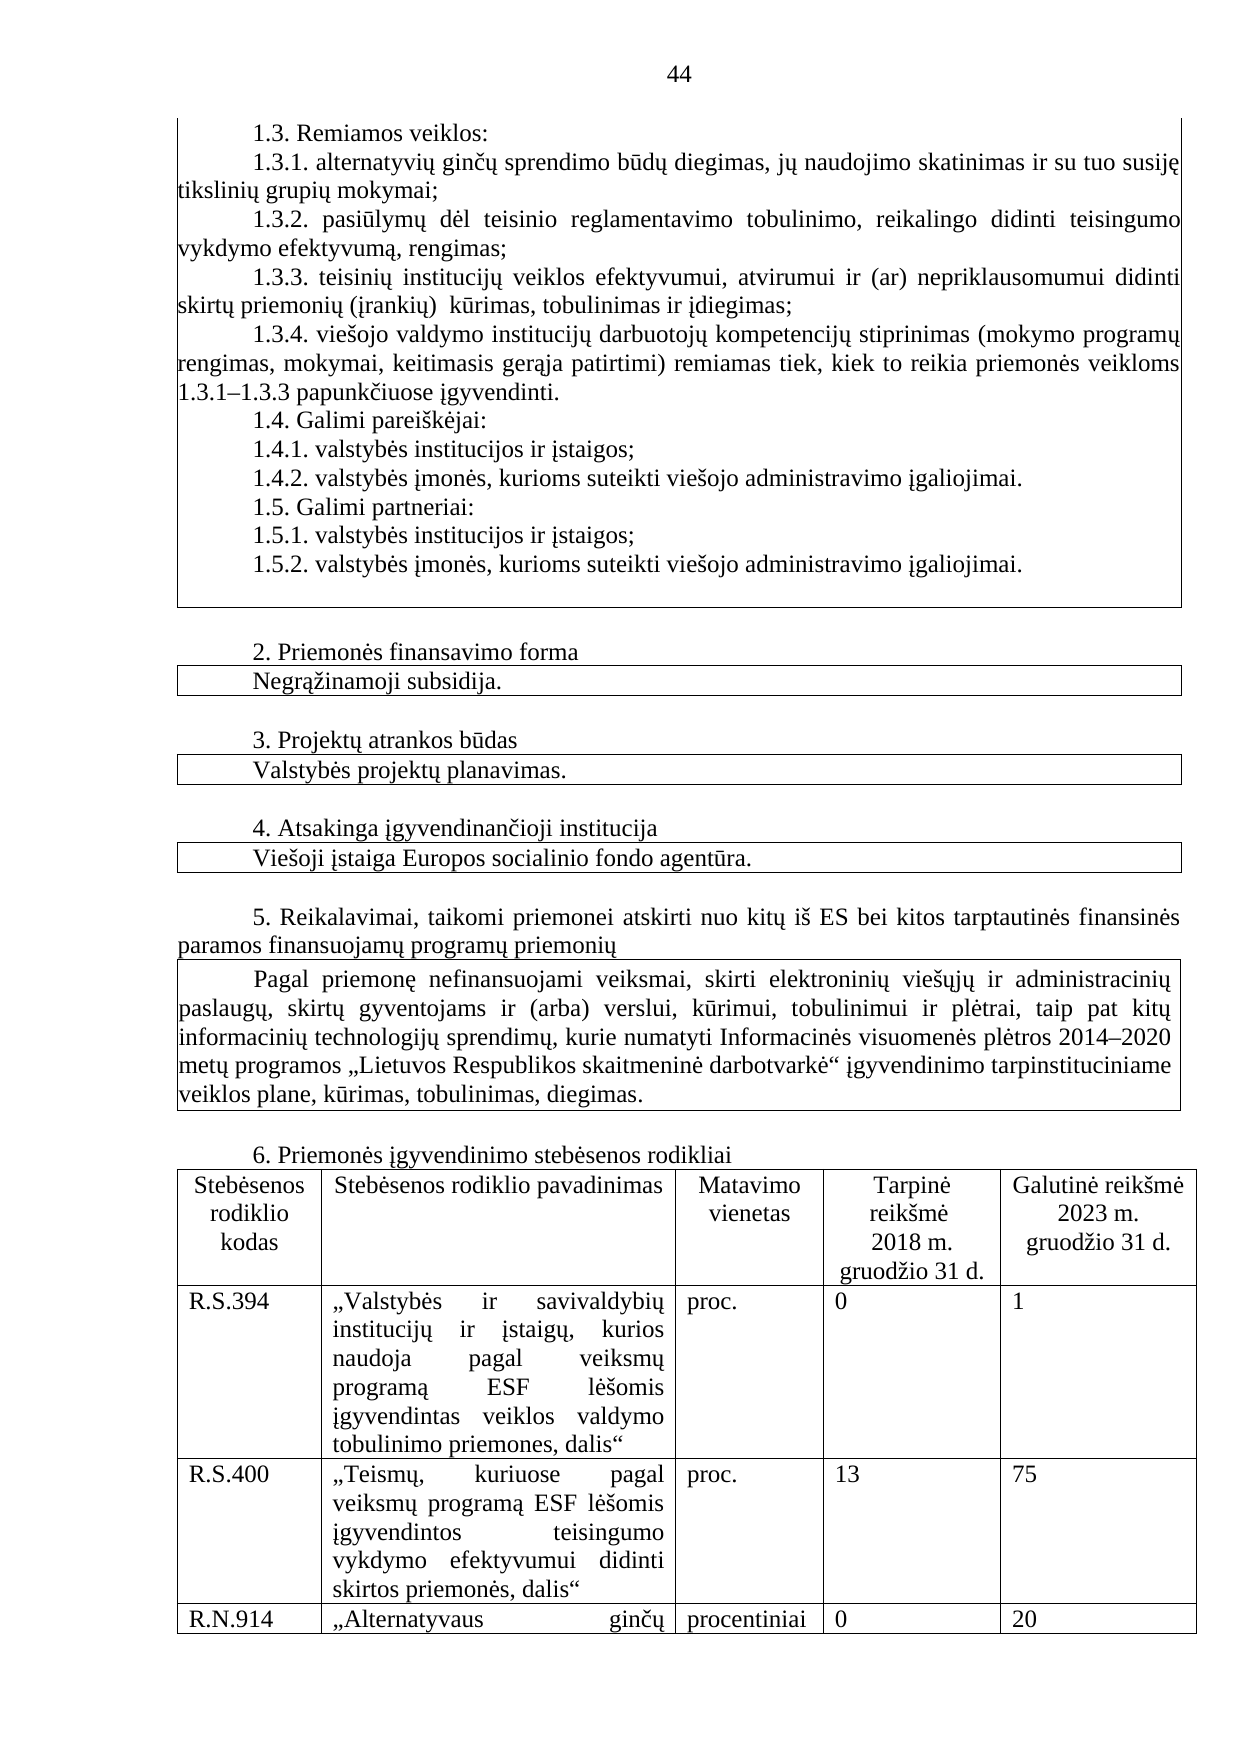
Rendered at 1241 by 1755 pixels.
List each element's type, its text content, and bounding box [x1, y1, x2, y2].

text 4. Atsakinga įgyvendinančioji institucija [177, 813, 1181, 842]
table_header Stebėsenos rodiklio kodas [178, 1170, 321, 1285]
table_header Stebėsenos rodiklio pavadinimas [322, 1170, 675, 1285]
text Pagal priemonę nefinansuojami veiksmai, skirti elektroninių viešųjų ir administracinių paslaugų, skirtų gyventojams ir (arba) verslui, kūrimui, tobulinimui ir plėtrai, taip pat kitų informacinių technologijų sprendimų, kurie numatyti Informacinės visuomenės plėtros 2014–2020 metų programos „Lietuvos Respublikos skaitmeninė darbotvarkė“ įgyvendinimo tarpinstituciniame veiklos plane, kūrimas, tobulinimas, diegimas. [178, 960, 1180, 1110]
table_cell proc. [676, 1459, 823, 1603]
table_cell 1 [1001, 1286, 1196, 1458]
table_header Viešoji įstaiga Europos socialinio fondo agentūra. [178, 843, 1181, 872]
table_cell R.N.914 [178, 1604, 321, 1633]
table_cell 75 [1001, 1459, 1196, 1603]
table_header Negrąžinamoji subsidija. [178, 666, 1181, 695]
table_cell R.S.400 [178, 1459, 321, 1603]
table_header Galutinė reikšmė 2023 m. gruodžio 31 d. [1001, 1170, 1196, 1285]
text 5. Reikalavimai, taikomi priemonei atskirti nuo kitų iš ES bei kitos tarptautinės finansinės paramos finansuojamų programų priemonių [177, 902, 1181, 959]
text 2. Priemonės finansavimo forma [177, 637, 1181, 665]
table_cell 1.3. Remiamos veiklos: 1.3.1. alternatyvių ginčų sprendimo būdų diegimas, jų naudojimo skatinimas ir su tuo susiję tikslinių grupių mokymai; 1.3.2. pasiūlymų dėl teisinio reglamentavimo tobulinimo, reikalingo didinti teisingumo vykdymo efektyvumą, rengimas; 1.3.3. teisinių institucijų veiklos efektyvumui, atvirumui ir (ar) nepriklausomumui didinti skirtų priemonių (įrankių) kūrimas, tobulinimas ir įdiegimas; 1.3.4. viešojo valdymo institucijų darbuotojų kompetencijų stiprinimas (mokymo programų rengimas, mokymai, keitimasis gerąja patirtimi) remiamas tiek, kiek to reikia priemonės veikloms 1.3.1–1.3.3 papunkčiuose įgyvendinti. [178, 118, 1181, 406]
table_cell 0 [824, 1604, 1000, 1633]
table_cell 20 [1001, 1604, 1196, 1633]
table_cell proc. [676, 1286, 823, 1458]
table_header Valstybės projektų planavimas. [178, 755, 1181, 783]
table_cell 13 [824, 1459, 1000, 1603]
table_cell [178, 578, 1181, 607]
table_cell R.S.394 [178, 1286, 321, 1458]
table_cell 1.4. Galimi pareiškėjai: 1.4.1. valstybės institucijos ir įstaigos; 1.4.2. valstybės įmonės, kurioms suteikti viešojo administravimo įgaliojimai. 1.5. Galimi partneriai: 1.5.1. valstybės institucijos ir įstaigos; 1.5.2. valstybės įmonės, kurioms suteikti viešojo administravimo įgaliojimai. [178, 406, 1181, 578]
table_cell „Teismų, kuriuose pagal veiksmų programą ESF lėšomis įgyvendintos teisingumo vykdymo efektyvumui didinti skirtos priemonės, dalis“ [322, 1459, 675, 1603]
table_cell 0 [824, 1286, 1000, 1458]
text 3. Projektų atrankos būdas [177, 725, 1181, 754]
text 6. Priemonės įgyvendinimo stebėsenos rodikliai [177, 1140, 1181, 1169]
table_cell „Alternatyvaus ginčų [322, 1604, 675, 1633]
table_cell procentiniai [676, 1604, 823, 1633]
table_header Matavimo vienetas [676, 1170, 823, 1285]
table_header Tarpinė reikšmė 2018 m. gruodžio 31 d. [824, 1170, 1000, 1285]
table_cell „Valstybės ir savivaldybių institucijų ir įstaigų, kurios naudoja pagal veiksmų programą ESF lėšomis įgyvendintas veiklos valdymo tobulinimo priemones, dalis“ [322, 1286, 675, 1458]
